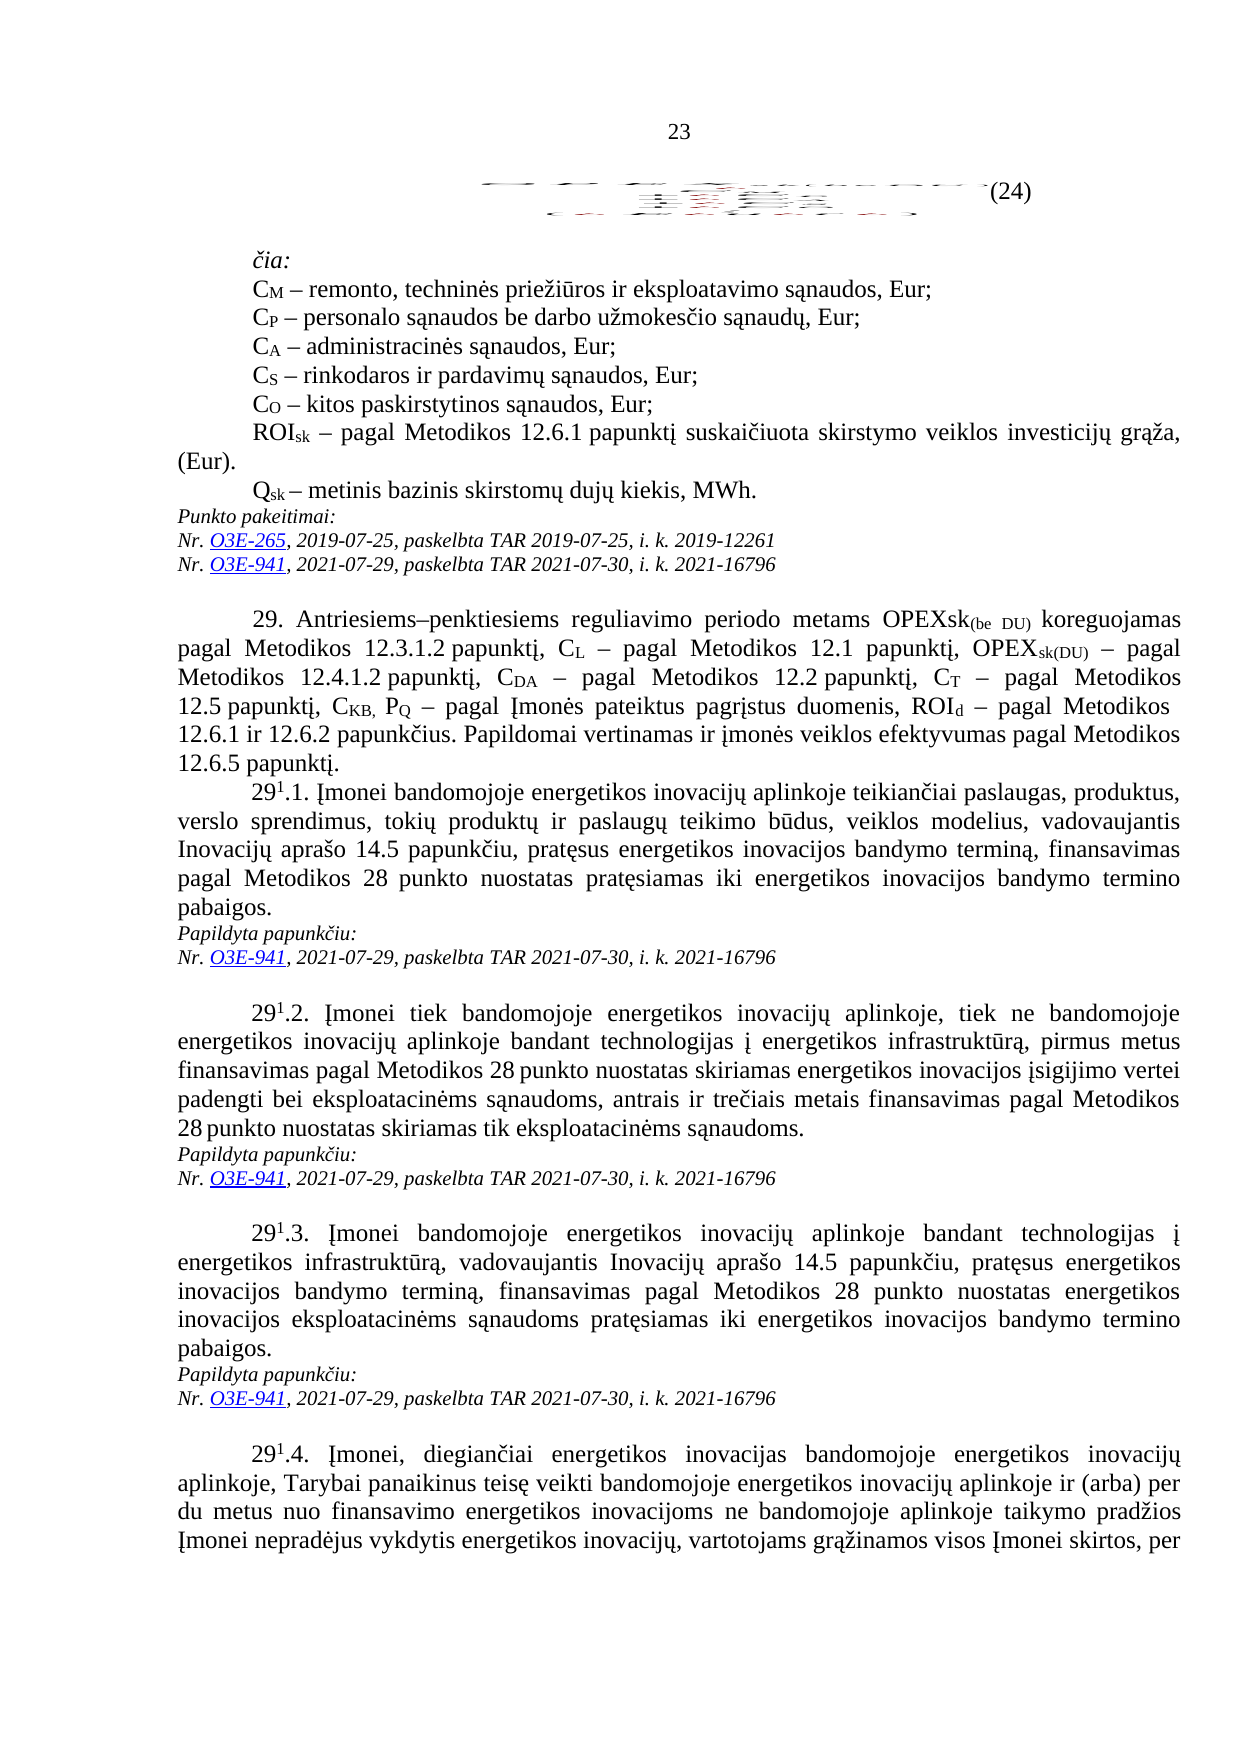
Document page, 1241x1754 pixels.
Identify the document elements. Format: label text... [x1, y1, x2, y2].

text CM – remonto, techninės priežiūros ir eksploatavimo sąnaudos, Eur; [177, 274, 1181, 302]
text čia: [177, 245, 1181, 274]
text Punkto pakeitimai: [177, 504, 1181, 528]
text (24) [177, 176, 1181, 216]
text 291.2. Įmonei tiek bandomojoje energetikos inovacijų aplinkoje, tiek ne bandomojoje energetikos inovacijų aplinkoje bandant technologijas į energetikos infrastruktūrą, pirmus metus finansavimas pagal Metodikos 28 punkto nuostatas skiriamas energetikos inovacijos įsigijimo vertei padengti bei eksploatacinėms sąnaudoms, antrais ir trečiais metais finansavimas pagal Metodikos 28 punkto nuostatas skiriamas tik eksploatacinėms sąnaudoms. [177, 998, 1181, 1141]
text CP – personalo sąnaudos be darbo užmokesčio sąnaudų, Eur; [177, 302, 1181, 331]
text ROIsk – pagal Metodikos 12.6.1 papunktį suskaičiuota skirstymo veiklos investicijų grąža, (Eur). [177, 417, 1181, 475]
text Nr. O3E-941, 2021-07-29, paskelbta TAR 2021-07-30, i. k. 2021-16796 [177, 1166, 1181, 1189]
text Nr. O3E-941, 2021-07-29, paskelbta TAR 2021-07-30, i. k. 2021-16796 [177, 1386, 1181, 1410]
text 29. Antriesiems–penktiesiems reguliavimo periodo metams OPEXsk(be DU) koreguojamas pagal Metodikos 12.3.1.2 papunktį, CL – pagal Metodikos 12.1 papunktį, OPEXsk(DU) – pagal Metodikos 12.4.1.2 papunktį, CDA – pagal Metodikos 12.2 papunktį, CT – pagal Metodikos 12.5 papunktį, CKB, PQ – pagal Įmonės pateiktus pagrįstus duomenis, ROId – pagal Metodikos 12.6.1 ir 12.6.2 papunkčius. Papildomai vertinamas ir įmonės veiklos efektyvumas pagal Metodikos 12.6.5 papunktį. [177, 604, 1181, 777]
text 291.1. Įmonei bandomojoje energetikos inovacijų aplinkoje teikiančiai paslaugas, produktus, verslo sprendimus, tokių produktų ir paslaugų teikimo būdus, veiklos modelius, vadovaujantis Inovacijų aprašo 14.5 papunkčiu, pratęsus energetikos inovacijos bandymo terminą, finansavimas pagal Metodikos 28 punkto nuostatas pratęsiamas iki energetikos inovacijos bandymo termino pabaigos. [177, 777, 1181, 921]
text CS – rinkodaros ir pardavimų sąnaudos, Eur; [177, 360, 1181, 389]
text Nr. O3E-265, 2019-07-25, paskelbta TAR 2019-07-25, i. k. 2019-12261 [177, 528, 1181, 552]
text Papildyta papunkčiu: [177, 1141, 1181, 1166]
text Papildyta papunkčiu: [177, 921, 1181, 945]
text CA – administracinės sąnaudos, Eur; [177, 331, 1181, 360]
text Papildyta papunkčiu: [177, 1362, 1181, 1386]
text 291.3. Įmonei bandomojoje energetikos inovacijų aplinkoje bandant technologijas į energetikos infrastruktūrą, vadovaujantis Inovacijų aprašo 14.5 papunkčiu, pratęsus energetikos inovacijos bandymo terminą, finansavimas pagal Metodikos 28 punkto nuostatas energetikos inovacijos eksploatacinėms sąnaudoms pratęsiamas iki energetikos inovacijos bandymo termino pabaigos. [177, 1218, 1181, 1362]
text 291.4. Įmonei, diegiančiai energetikos inovacijas bandomojoje energetikos inovacijų aplinkoje, Tarybai panaikinus teisę veikti bandomojoje energetikos inovacijų aplinkoje ir (arba) per du metus nuo finansavimo energetikos inovacijoms ne bandomojoje aplinkoje taikymo pradžios Įmonei nepradėjus vykdytis energetikos inovacijų, vartotojams grąžinamos visos Įmonei skirtos, per [177, 1439, 1181, 1554]
text Nr. O3E-941, 2021-07-29, paskelbta TAR 2021-07-30, i. k. 2021-16796 [177, 552, 1181, 576]
text CO – kitos paskirstytinos sąnaudos, Eur; [177, 389, 1181, 417]
text Qsk – metinis bazinis skirstomų dujų kiekis, MWh. [177, 475, 1181, 504]
text Nr. O3E-941, 2021-07-29, paskelbta TAR 2021-07-30, i. k. 2021-16796 [177, 945, 1181, 969]
